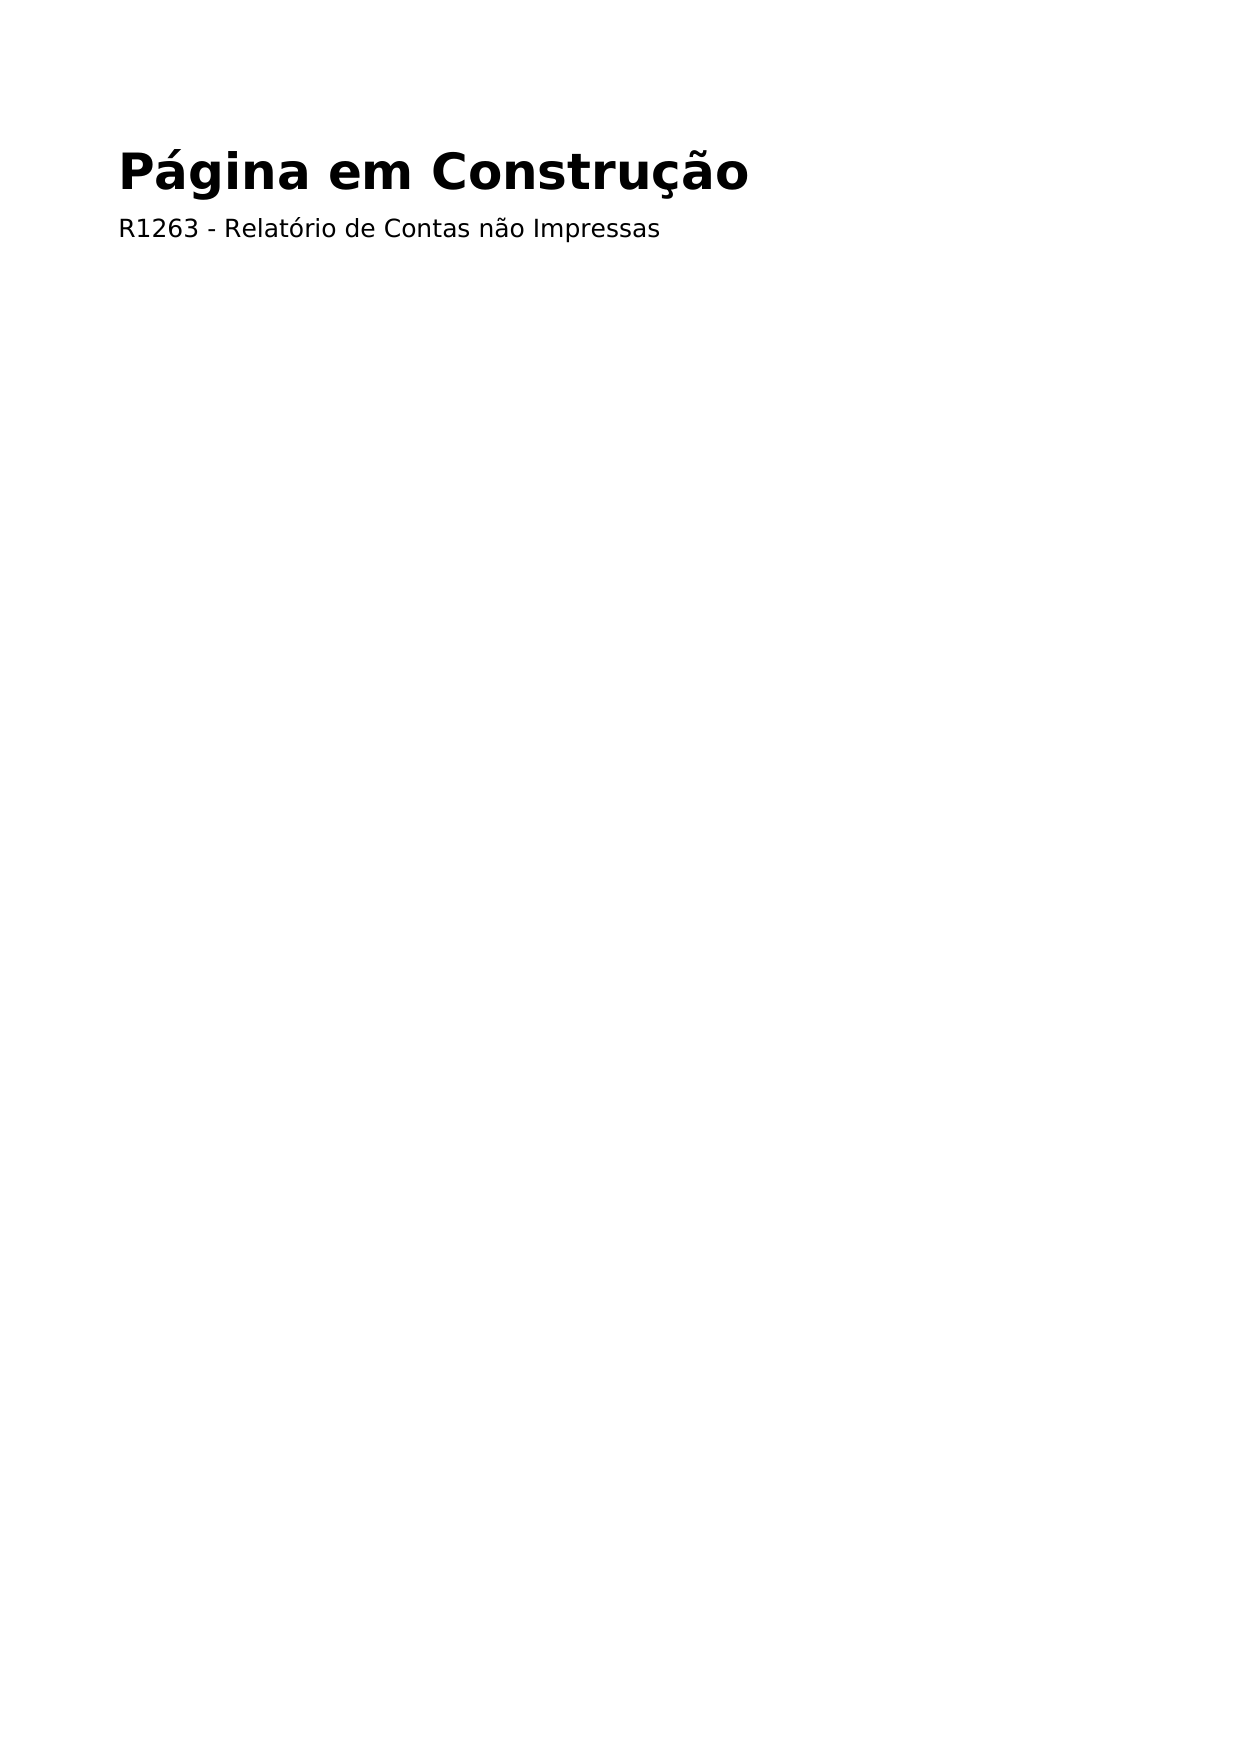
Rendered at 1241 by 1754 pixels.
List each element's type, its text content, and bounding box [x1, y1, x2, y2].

text R1263 - Relatório de Contas não Impressas [118, 214, 1122, 243]
subtitle Página em Construção [118, 143, 1122, 201]
